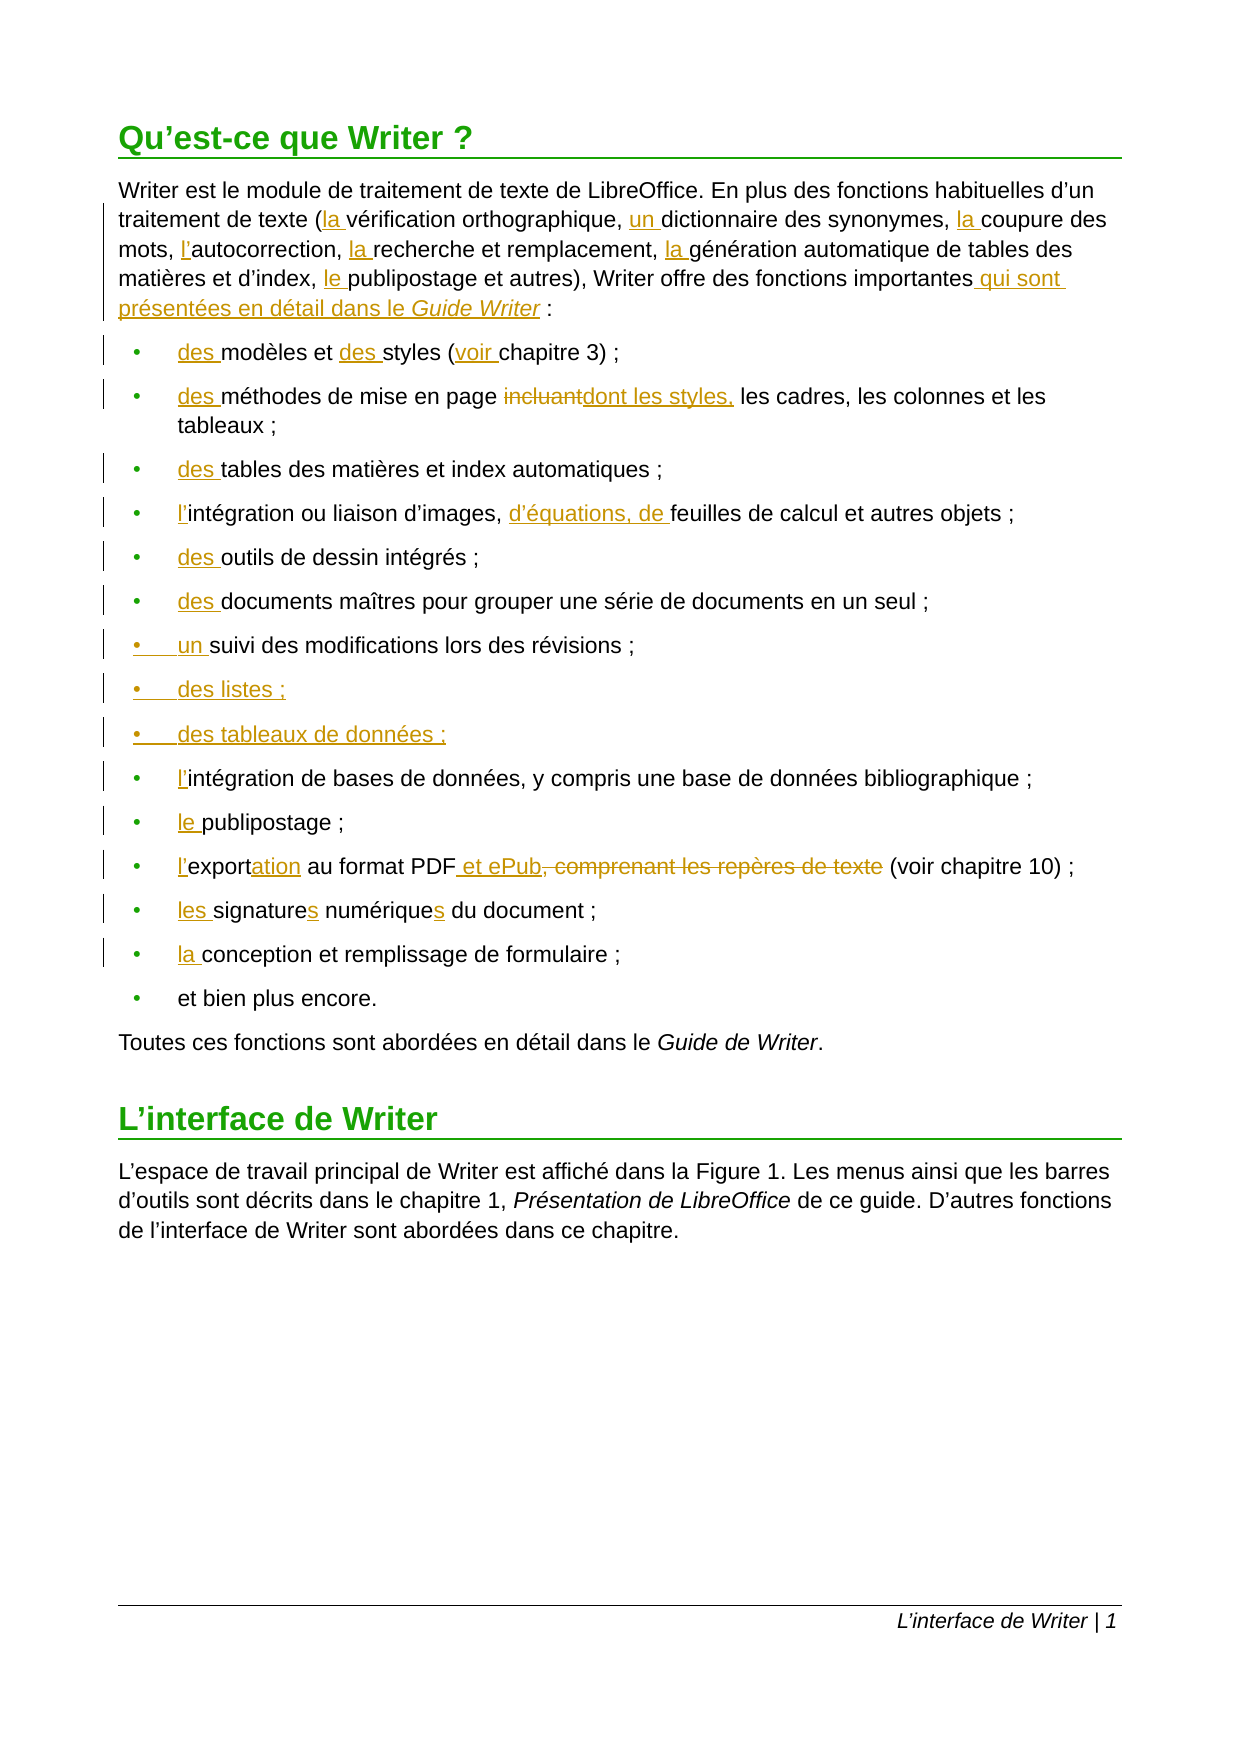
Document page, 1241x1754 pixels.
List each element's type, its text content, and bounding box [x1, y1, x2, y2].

subtitle L’interface de Writer [118, 1099, 1122, 1138]
subtitle Qu’est-ce que Writer ? [118, 118, 1122, 157]
list l’intégration ou liaison d’images, d’équations, de feuilles de calcul et autres objets ; [133, 497, 1122, 527]
list des tables des matières et index automatiques ; [133, 453, 1122, 482]
list des méthodes de mise en page dont les styles, les cadres, les colonnes et les tableaux ; [133, 379, 1122, 438]
list le publipostage ; [133, 806, 1122, 835]
list des tableaux de données ; [133, 717, 1122, 747]
list et bien plus encore. [133, 982, 1122, 1011]
list l’intégration de bases de données, y compris une base de données bibliographique ; [133, 761, 1122, 791]
list des outils de dessin intégrés ; [133, 541, 1122, 571]
text Writer est le module de traitement de texte de LibreOffice. En plus des fonctions habituelles d’un traitement de texte (la vérification orthographique, un dictionnaire des synonymes, la coupure des mots, l’autocorrection, la recherche et remplacement, la génération automatique de tables des matières et d’index, le publipostage et autres), Writer offre des fonctions importantes qui sont présentées en détail dans le Guide Writer : [118, 173, 1122, 321]
list des modèles et des styles (voir chapitre 3) ; [133, 335, 1122, 365]
list un suivi des modifications lors des révisions ; [133, 629, 1122, 659]
text Toutes ces fonctions sont abordées en détail dans le Guide de Writer. [118, 1026, 1122, 1055]
list l’exportation au format PDF et ePub (voir chapitre 10) ; [133, 849, 1122, 879]
list des listes ; [133, 673, 1122, 703]
text L’espace de travail principal de Writer est affiché dans la Figure 1. Les menus ainsi que les barres d’outils sont décrits dans le chapitre 1, Présentation de LibreOffice de ce guide. D’autres fonctions de l’interface de Writer sont abordées dans ce chapitre. [118, 1155, 1122, 1243]
list les signatures numériques du document ; [133, 894, 1122, 923]
list la conception et remplissage de formulaire ; [133, 938, 1122, 967]
list des documents maîtres pour grouper une série de documents en un seul ; [133, 585, 1122, 615]
